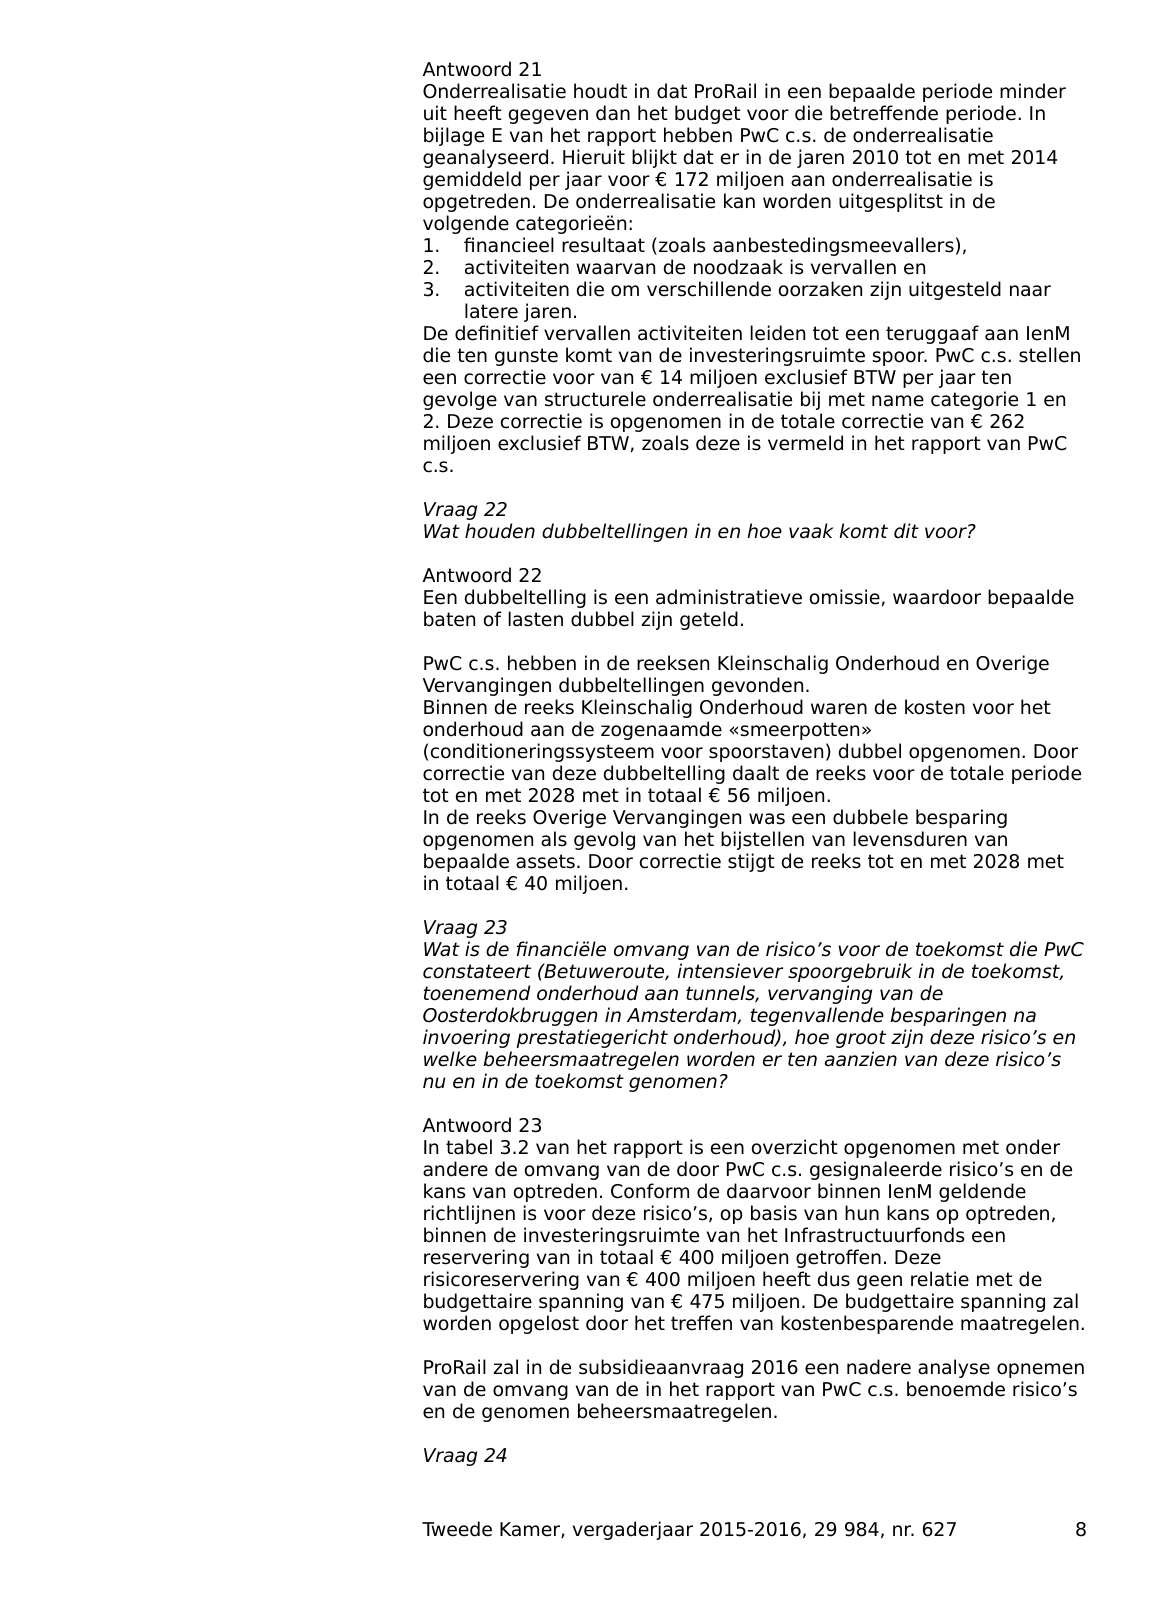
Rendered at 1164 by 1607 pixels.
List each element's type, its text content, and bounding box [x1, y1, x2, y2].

text Onderrealisatie houdt in dat ProRail in een bepaalde periode minder uit heeft gegeven dan het budget voor die betreffende periode. In bijlage E van het rapport hebben PwC c.s. de onderrealisatie geanalyseerd. Hieruit blijkt dat er in de jaren 2010 tot en met 2014 gemiddeld per jaar voor € 172 miljoen aan onderrealisatie is opgetreden. De onderrealisatie kan worden uitgesplitst in de volgende categorieën: [422, 81, 1087, 235]
text De definitief vervallen activiteiten leiden tot een teruggaaf aan IenM die ten gunste komt van de investeringsruimte spoor. PwC c.s. stellen een correctie voor van € 14 miljoen exclusief BTW per jaar ten gevolge van structurele onderrealisatie bij met name categorie 1 en 2. Deze correctie is opgenomen in de totale correctie van € 262 miljoen exclusief BTW, zoals deze is vermeld in het rapport van PwC c.s. [422, 323, 1087, 477]
text Vraag 23 [422, 917, 1087, 939]
text 1. financieel resultaat (zoals aanbestedingsmeevallers), [422, 235, 1087, 257]
text Antwoord 23 [422, 1115, 1087, 1137]
text Binnen de reeks Kleinschalig Onderhoud waren de kosten voor het onderhoud aan de zogenaamde «smeerpotten» (conditioneringssysteem voor spoorstaven) dubbel opgenomen. Door correctie van deze dubbeltelling daalt de reeks voor de totale periode tot en met 2028 met in totaal € 56 miljoen. [422, 697, 1087, 807]
text In tabel 3.2 van het rapport is een overzicht opgenomen met onder andere de omvang van de door PwC c.s. gesignaleerde risico’s en de kans van optreden. Conform de daarvoor binnen IenM geldende richtlijnen is voor deze risico’s, op basis van hun kans op optreden, binnen de investeringsruimte van het Infrastructuurfonds een reservering van in totaal € 400 miljoen getroffen. Deze risicoreservering van € 400 miljoen heeft dus geen relatie met de budgettaire spanning van € 475 miljoen. De budgettaire spanning zal worden opgelost door het treffen van kostenbesparende maatregelen. [422, 1137, 1087, 1335]
text 2. activiteiten waarvan de noodzaak is vervallen en [422, 257, 1087, 279]
text Vraag 22 [422, 499, 1087, 521]
text ProRail zal in de subsidieaanvraag 2016 een nadere analyse opnemen van de omvang van de in het rapport van PwC c.s. benoemde risico’s en de genomen beheersmaatregelen. [422, 1357, 1087, 1423]
text 3. activiteiten die om verschillende oorzaken zijn uitgesteld naar latere jaren. [422, 279, 1087, 323]
text Antwoord 22 [422, 565, 1087, 587]
text Antwoord 21 [422, 59, 1087, 81]
text Vraag 24 [422, 1445, 1087, 1467]
text Wat houden dubbeltellingen in en hoe vaak komt dit voor? [422, 521, 1087, 543]
text Wat is de financiële omvang van de risico’s voor de toekomst die PwC constateert (Betuweroute, intensiever spoorgebruik in de toekomst, toenemend onderhoud aan tunnels, vervanging van de Oosterdokbruggen in Amsterdam, tegenvallende besparingen na invoering prestatiegericht onderhoud), hoe groot zijn deze risico’s en welke beheersmaatregelen worden er ten aanzien van deze risico’s nu en in de toekomst genomen? [422, 939, 1087, 1093]
text Een dubbeltelling is een administratieve omissie, waardoor bepaalde baten of lasten dubbel zijn geteld. [422, 587, 1087, 631]
text In de reeks Overige Vervangingen was een dubbele besparing opgenomen als gevolg van het bijstellen van levensduren van bepaalde assets. Door correctie stijgt de reeks tot en met 2028 met in totaal € 40 miljoen. [422, 807, 1087, 895]
text PwC c.s. hebben in de reeksen Kleinschalig Onderhoud en Overige Vervangingen dubbeltellingen gevonden. [422, 653, 1087, 697]
